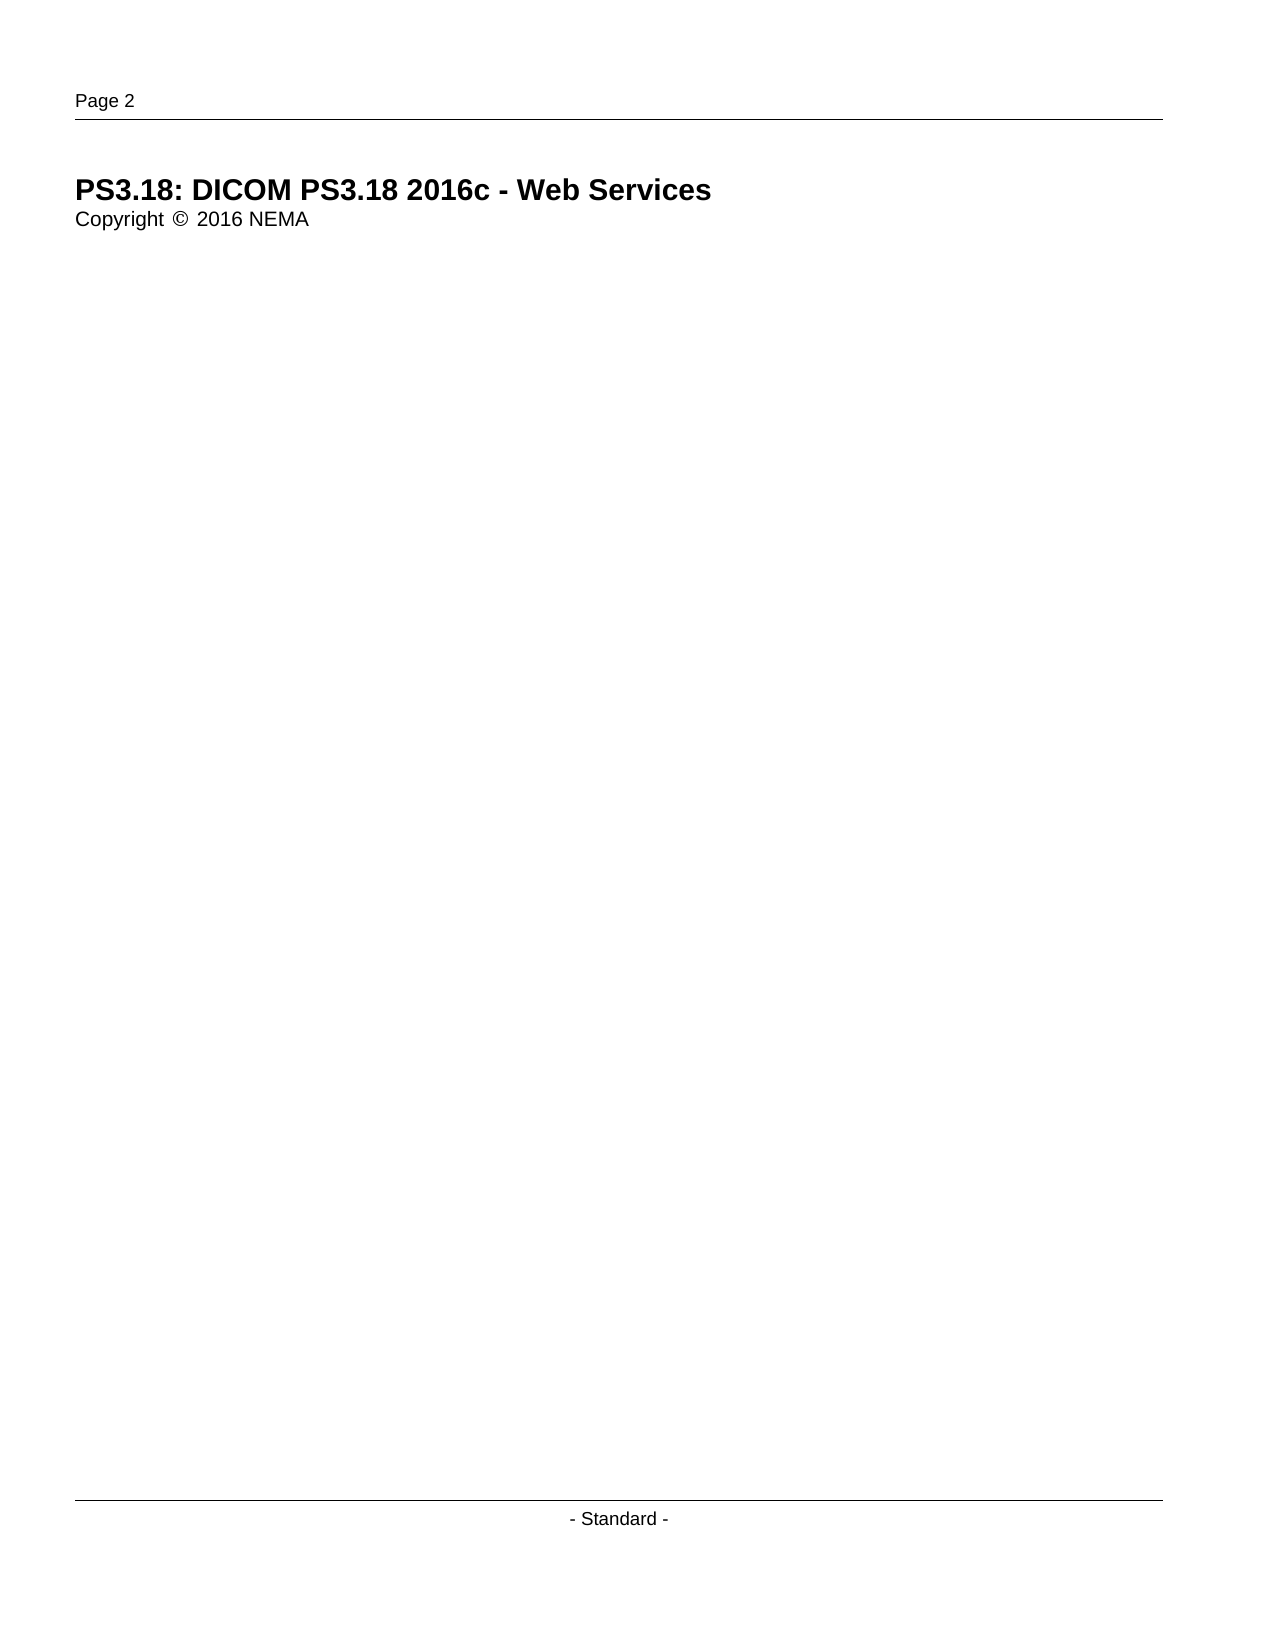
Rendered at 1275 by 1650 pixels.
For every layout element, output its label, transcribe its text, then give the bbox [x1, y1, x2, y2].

text Copyright © 2016 NEMA [75, 207, 1162, 232]
text PS3.18: DICOM PS3.18 2016c - Web Services [75, 172, 1162, 207]
